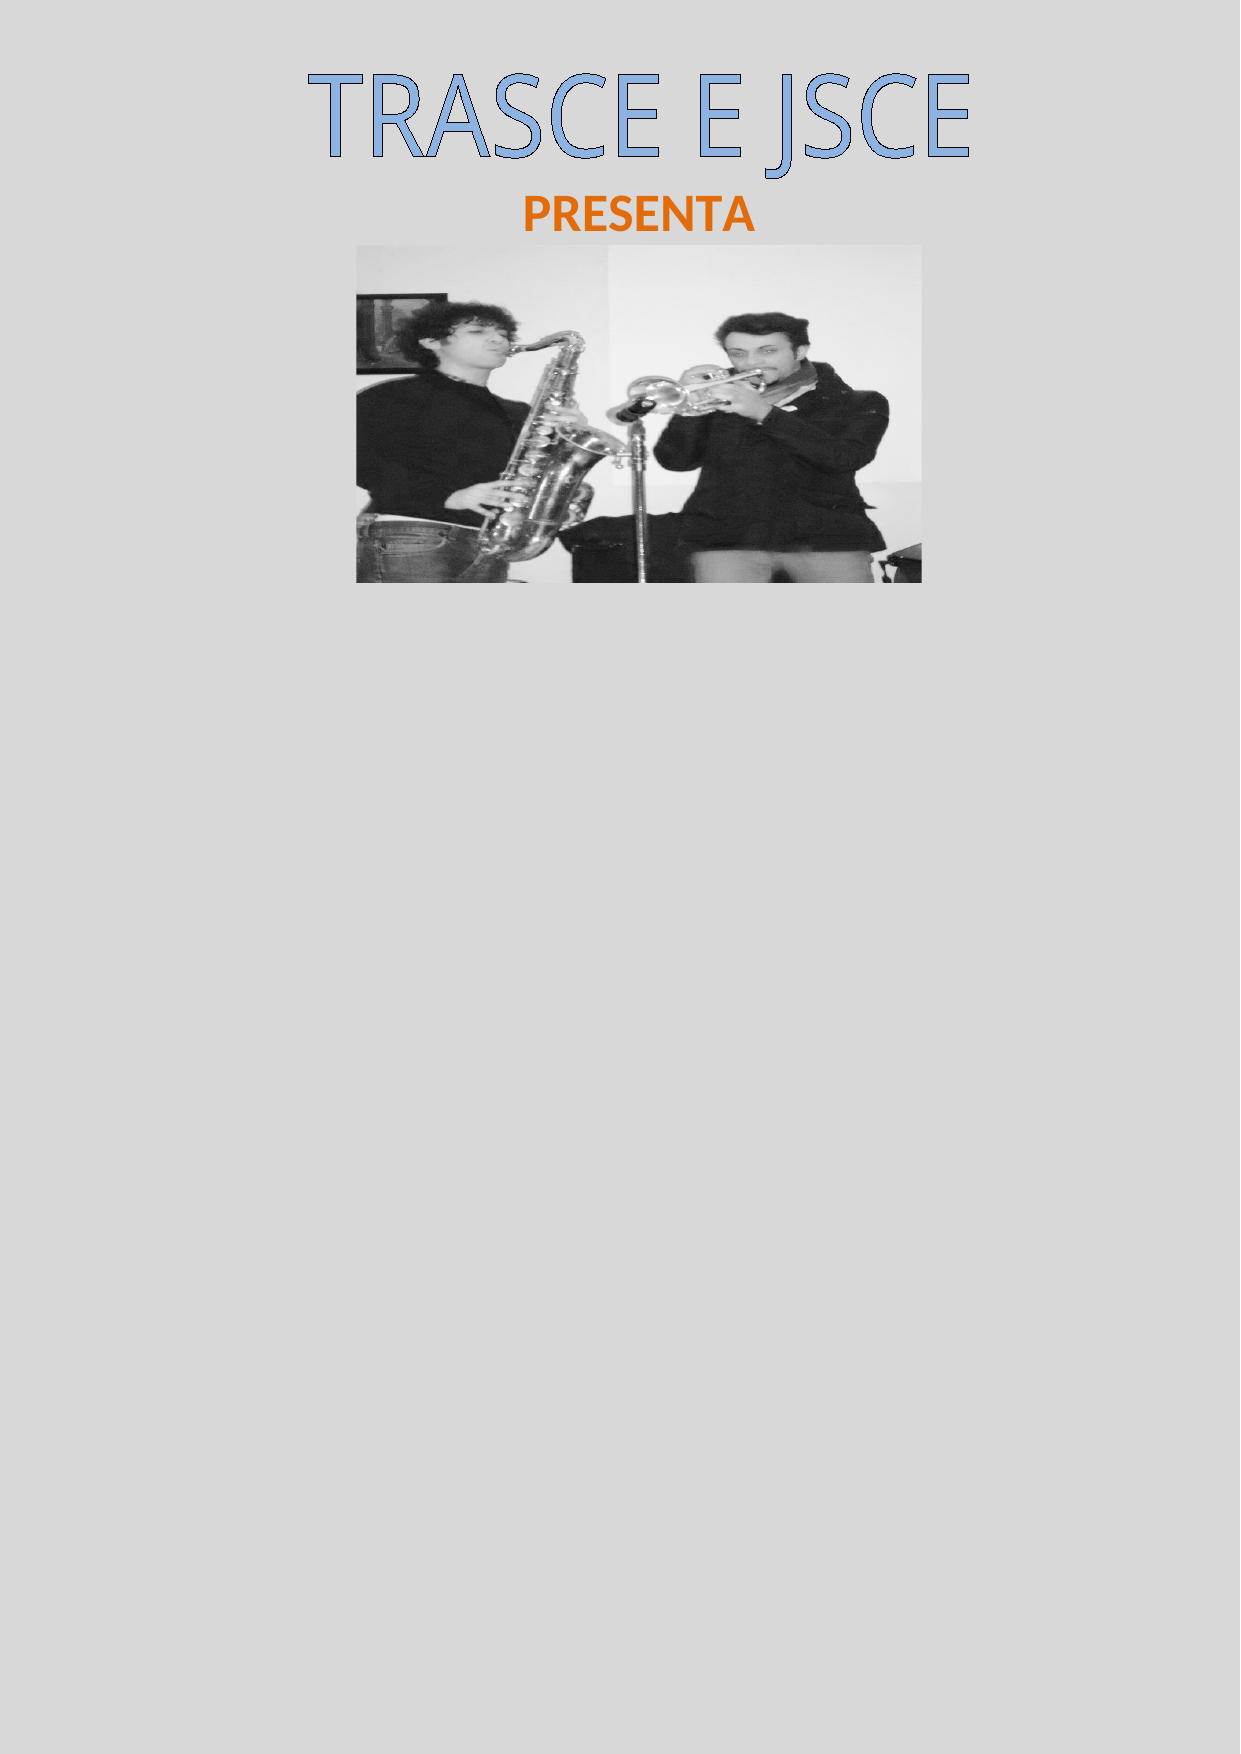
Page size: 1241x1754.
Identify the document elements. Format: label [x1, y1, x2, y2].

picture [356, 245, 922, 583]
